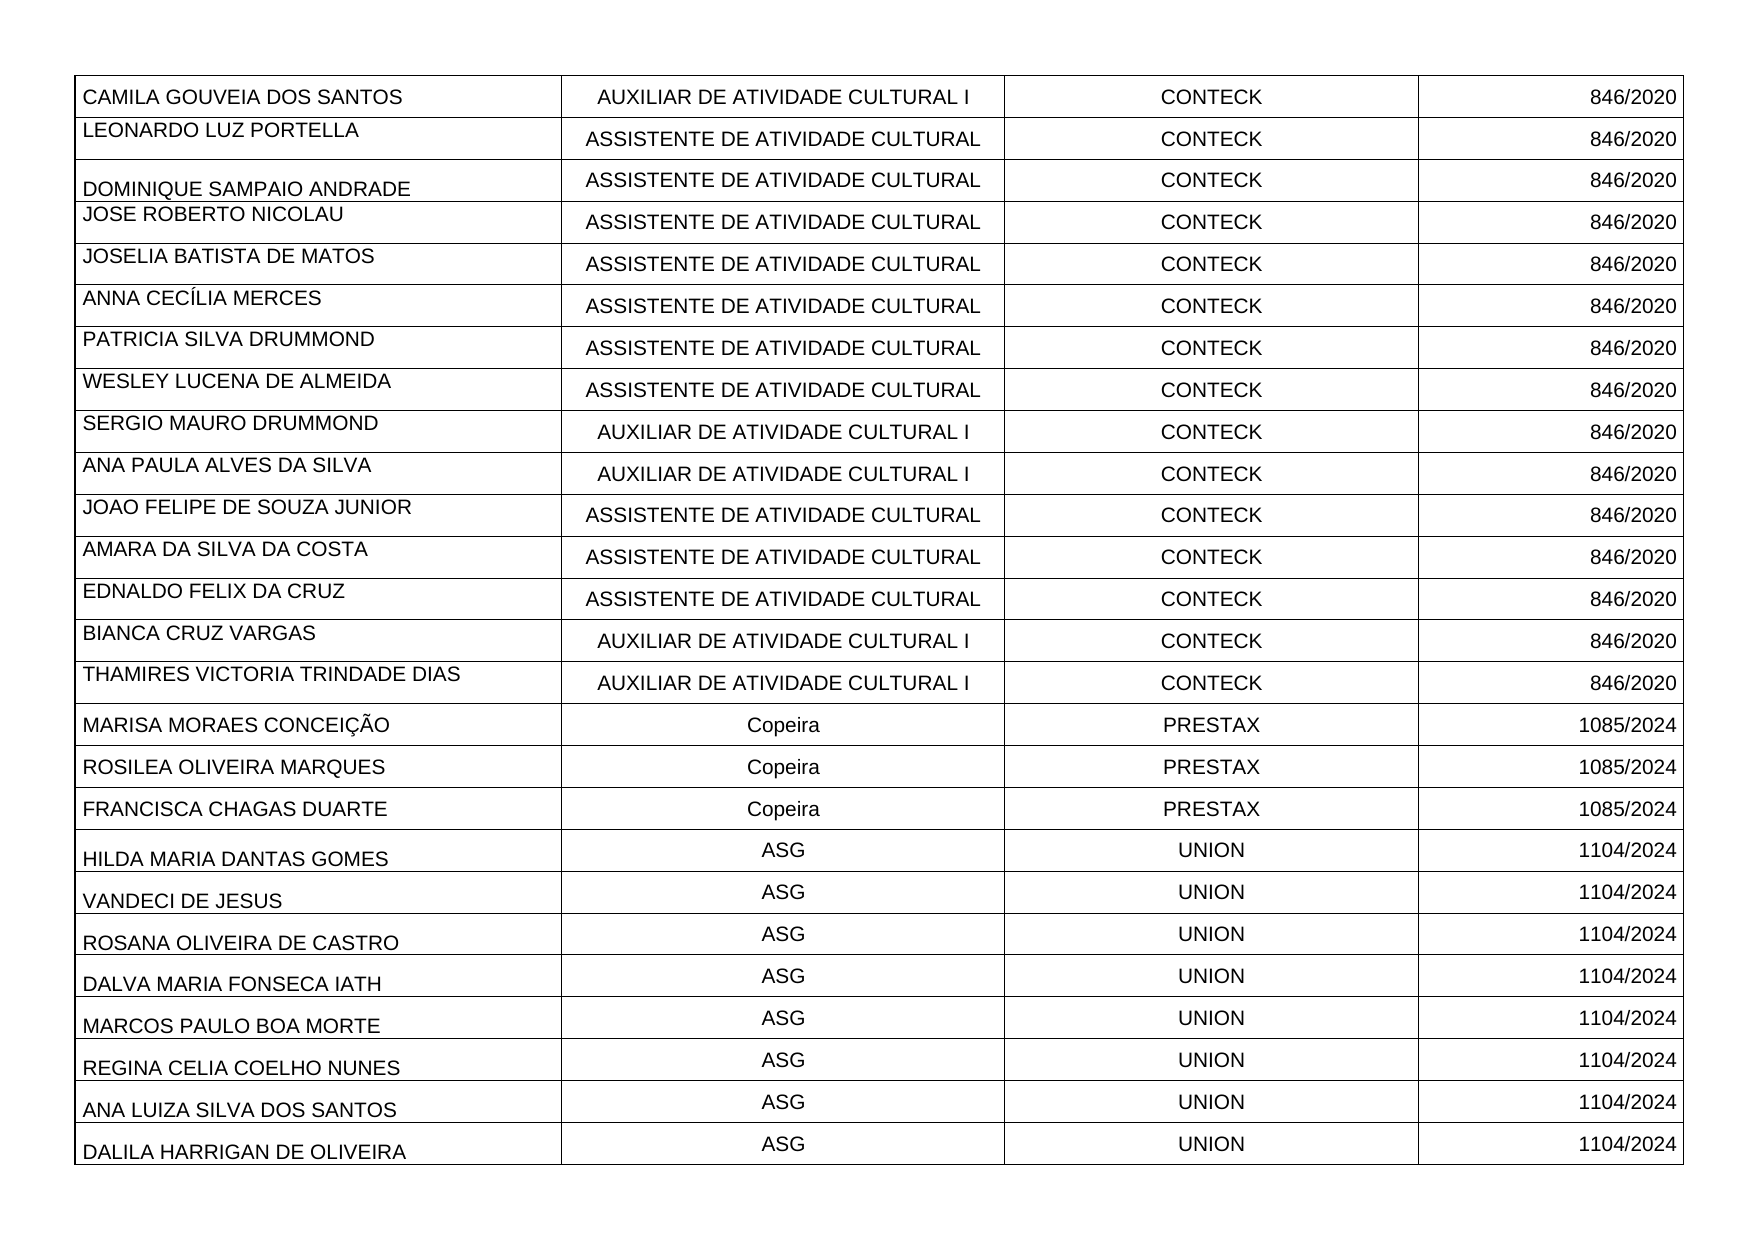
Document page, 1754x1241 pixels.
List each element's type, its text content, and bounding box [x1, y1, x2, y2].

table_cell 1104/2024 [1419, 997, 1683, 1038]
table_cell ASG [562, 1123, 1004, 1164]
table_cell 846/2020 [1419, 160, 1683, 201]
table_cell 846/2020 [1419, 76, 1683, 117]
table_cell 1104/2024 [1419, 914, 1683, 954]
table_cell 1104/2024 [1419, 1039, 1683, 1080]
table_cell 846/2020 [1419, 244, 1683, 284]
table_cell MARCOS PAULO BOA MORTE [76, 997, 561, 1038]
table_cell CONTECK [1005, 495, 1418, 536]
table_cell ANA PAULA ALVES DA SILVA [76, 453, 561, 494]
table_cell ANNA CECÍLIA MERCES [76, 285, 561, 326]
table_cell ASSISTENTE DE ATIVIDADE CULTURAL [562, 495, 1004, 536]
table_cell PATRICIA SILVA DRUMMOND [76, 327, 561, 368]
table_cell ASSISTENTE DE ATIVIDADE CULTURAL [562, 369, 1004, 410]
table_cell 1104/2024 [1419, 955, 1683, 996]
table_cell ASSISTENTE DE ATIVIDADE CULTURAL [562, 327, 1004, 368]
table_cell 1104/2024 [1419, 830, 1683, 871]
table_cell 846/2020 [1419, 662, 1683, 703]
table_cell VANDECI DE JESUS [76, 872, 561, 912]
table_cell ANA LUIZA SILVA DOS SANTOS [76, 1081, 561, 1122]
table_cell 1085/2024 [1419, 788, 1683, 829]
table_cell ASG [562, 872, 1004, 912]
table_cell AUXILIAR DE ATIVIDADE CULTURAL I [562, 662, 1004, 703]
table_cell 1085/2024 [1419, 746, 1683, 787]
table_cell BIANCA CRUZ VARGAS [76, 620, 561, 661]
table_cell ASSISTENTE DE ATIVIDADE CULTURAL [562, 118, 1004, 159]
table_cell AMARA DA SILVA DA COSTA [76, 537, 561, 577]
table_cell DALVA MARIA FONSECA IATH [76, 955, 561, 996]
table_cell CONTECK [1005, 327, 1418, 368]
table_cell JOAO FELIPE DE SOUZA JUNIOR [76, 495, 561, 536]
table_cell 846/2020 [1419, 495, 1683, 536]
table_cell 846/2020 [1419, 202, 1683, 242]
table_cell ASG [562, 1039, 1004, 1080]
table_cell PRESTAX [1005, 788, 1418, 829]
table_cell 846/2020 [1419, 369, 1683, 410]
table_cell UNION [1005, 1081, 1418, 1122]
table_cell ASG [562, 997, 1004, 1038]
table_cell THAMIRES VICTORIA TRINDADE DIAS [76, 662, 561, 703]
table_cell 1104/2024 [1419, 872, 1683, 912]
table_cell Copeira [562, 704, 1004, 745]
table_cell CONTECK [1005, 620, 1418, 661]
table_cell ASSISTENTE DE ATIVIDADE CULTURAL [562, 579, 1004, 619]
table_cell CONTECK [1005, 76, 1418, 117]
table_cell PRESTAX [1005, 704, 1418, 745]
table_cell 846/2020 [1419, 411, 1683, 452]
table_cell LEONARDO LUZ PORTELLA [76, 118, 561, 159]
table_cell 846/2020 [1419, 285, 1683, 326]
table_cell UNION [1005, 997, 1418, 1038]
table_cell EDNALDO FELIX DA CRUZ [76, 579, 561, 619]
table_cell JOSE ROBERTO NICOLAU [76, 202, 561, 242]
table_cell 846/2020 [1419, 620, 1683, 661]
table_cell ASSISTENTE DE ATIVIDADE CULTURAL [562, 202, 1004, 242]
table_cell ASG [562, 830, 1004, 871]
table_cell MARISA MORAES CONCEIÇÃO [76, 704, 561, 745]
table_cell DOMINIQUE SAMPAIO ANDRADE [76, 160, 561, 201]
table_cell PRESTAX [1005, 746, 1418, 787]
table_cell UNION [1005, 1039, 1418, 1080]
table_cell AUXILIAR DE ATIVIDADE CULTURAL I [562, 76, 1004, 117]
table_cell CAMILA GOUVEIA DOS SANTOS [76, 76, 561, 117]
table_cell CONTECK [1005, 453, 1418, 494]
table_cell 846/2020 [1419, 453, 1683, 494]
table_cell CONTECK [1005, 579, 1418, 619]
table_cell ASG [562, 955, 1004, 996]
table_cell 1104/2024 [1419, 1123, 1683, 1164]
table_cell UNION [1005, 1123, 1418, 1164]
table_cell FRANCISCA CHAGAS DUARTE [76, 788, 561, 829]
table_cell CONTECK [1005, 537, 1418, 577]
table_cell DALILA HARRIGAN DE OLIVEIRA [76, 1123, 561, 1164]
table_cell CONTECK [1005, 244, 1418, 284]
table_cell 1085/2024 [1419, 704, 1683, 745]
table_cell 846/2020 [1419, 118, 1683, 159]
table_cell 846/2020 [1419, 327, 1683, 368]
table_cell AUXILIAR DE ATIVIDADE CULTURAL I [562, 453, 1004, 494]
table_cell CONTECK [1005, 411, 1418, 452]
table_cell CONTECK [1005, 369, 1418, 410]
table_cell JOSELIA BATISTA DE MATOS [76, 244, 561, 284]
table_cell ASSISTENTE DE ATIVIDADE CULTURAL [562, 537, 1004, 577]
table_cell UNION [1005, 872, 1418, 912]
table_cell REGINA CELIA COELHO NUNES [76, 1039, 561, 1080]
table_cell UNION [1005, 830, 1418, 871]
table_cell HILDA MARIA DANTAS GOMES [76, 830, 561, 871]
table_cell ASG [562, 1081, 1004, 1122]
table_cell ASSISTENTE DE ATIVIDADE CULTURAL [562, 285, 1004, 326]
table_cell AUXILIAR DE ATIVIDADE CULTURAL I [562, 620, 1004, 661]
table_cell CONTECK [1005, 160, 1418, 201]
table_cell ASSISTENTE DE ATIVIDADE CULTURAL [562, 160, 1004, 201]
table_cell Copeira [562, 788, 1004, 829]
table_cell CONTECK [1005, 118, 1418, 159]
table_cell ASSISTENTE DE ATIVIDADE CULTURAL [562, 244, 1004, 284]
table_cell UNION [1005, 955, 1418, 996]
table_cell SERGIO MAURO DRUMMOND [76, 411, 561, 452]
table_cell Copeira [562, 746, 1004, 787]
table_cell 846/2020 [1419, 579, 1683, 619]
table_cell 1104/2024 [1419, 1081, 1683, 1122]
table_cell 846/2020 [1419, 537, 1683, 577]
table_cell AUXILIAR DE ATIVIDADE CULTURAL I [562, 411, 1004, 452]
table_cell ROSILEA OLIVEIRA MARQUES [76, 746, 561, 787]
table_cell CONTECK [1005, 285, 1418, 326]
table_cell ASG [562, 914, 1004, 954]
table_cell WESLEY LUCENA DE ALMEIDA [76, 369, 561, 410]
table_cell ROSANA OLIVEIRA DE CASTRO [76, 914, 561, 954]
table_cell CONTECK [1005, 662, 1418, 703]
table_cell UNION [1005, 914, 1418, 954]
table_cell CONTECK [1005, 202, 1418, 242]
